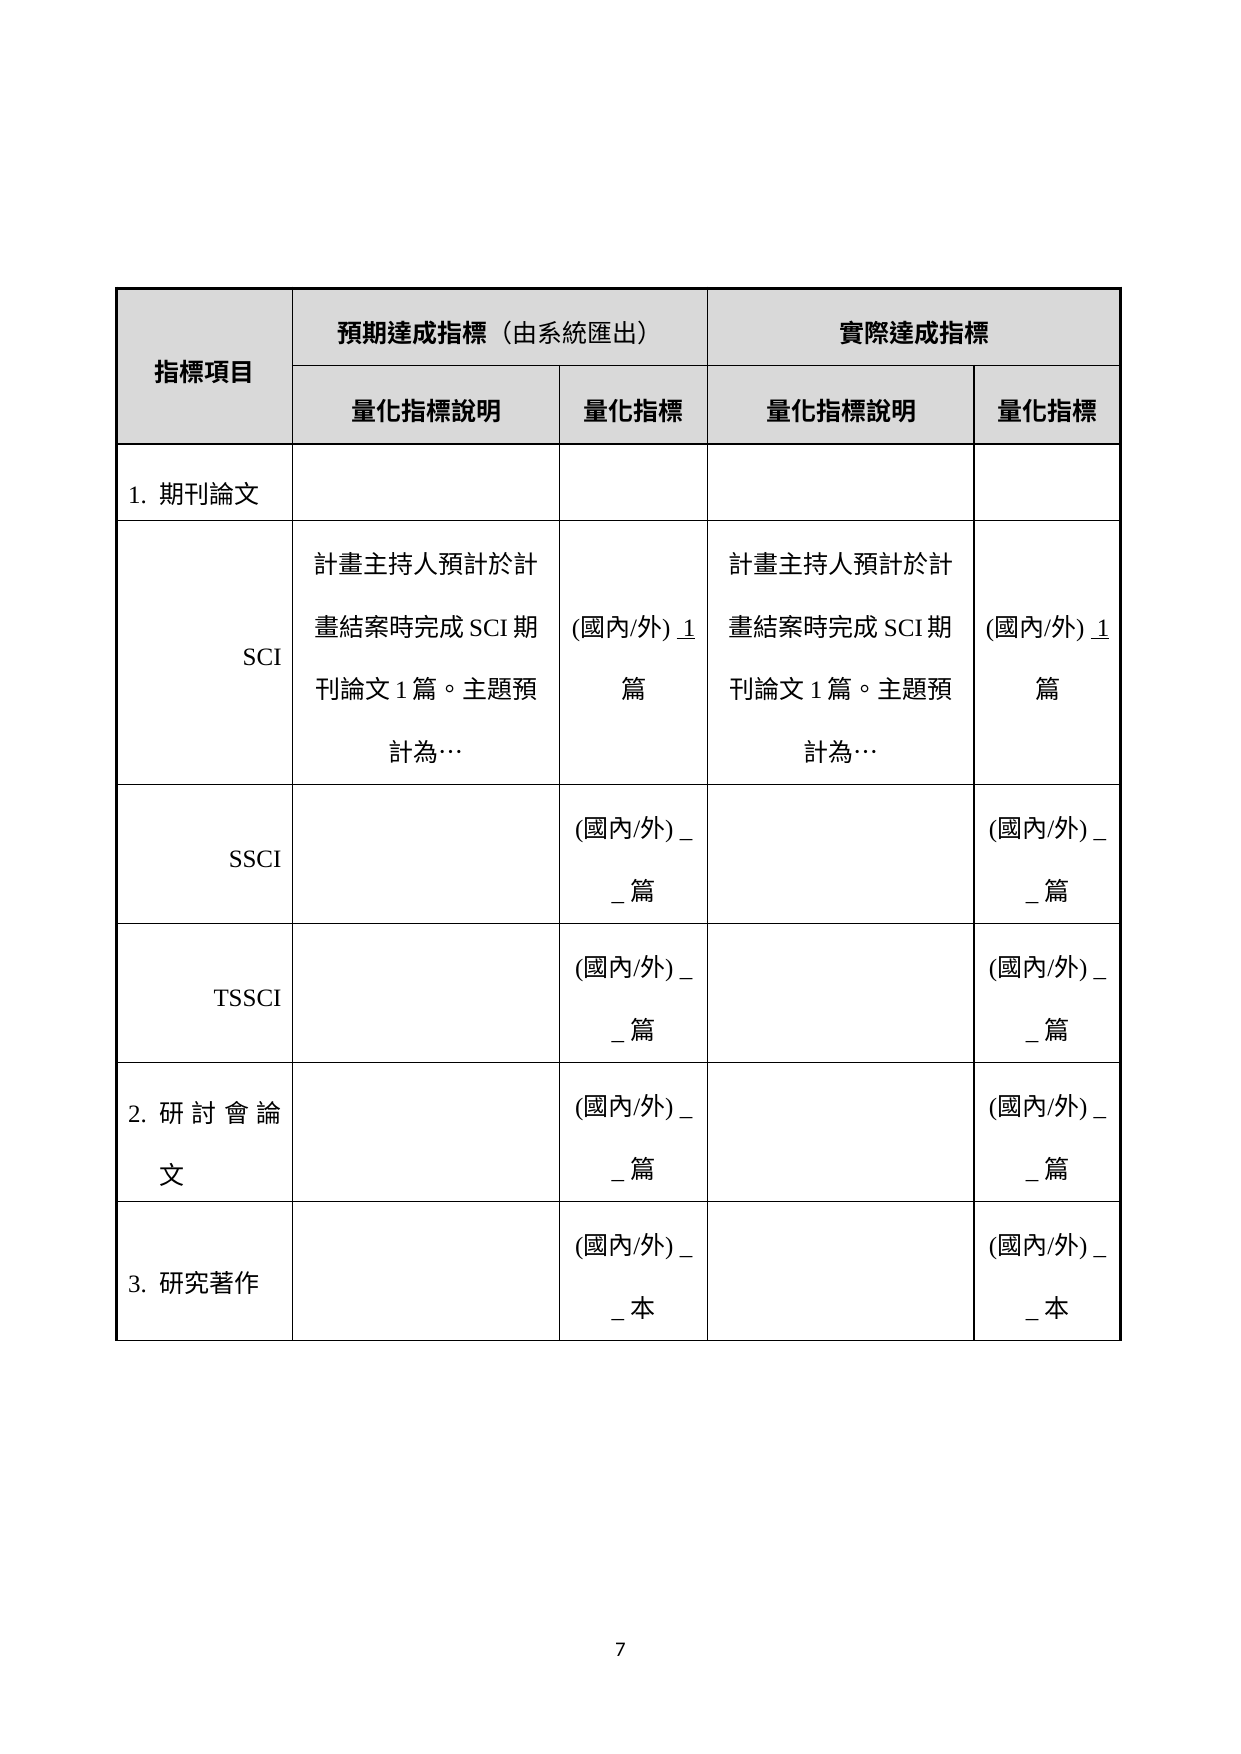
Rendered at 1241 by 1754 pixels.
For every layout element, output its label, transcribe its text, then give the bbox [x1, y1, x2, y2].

table_cell [560, 445, 707, 519]
table_cell (國內/外) __ 篇 [975, 785, 1119, 923]
table_cell (國內/外) __ 本 [560, 1202, 707, 1340]
table_cell [293, 445, 559, 519]
table_cell [708, 924, 973, 1062]
table_cell 研究著作 [118, 1202, 292, 1340]
table_cell 量化指標 [560, 366, 707, 443]
table_cell 計畫主持人預計於計畫結案時完成SCI期刊論文1篇。主題預計為… [293, 521, 559, 783]
table_cell SCI [118, 521, 292, 783]
table_cell 研討會論文 [118, 1063, 292, 1201]
table_cell 計畫主持人預計於計畫結案時完成SCI期刊論文1篇。主題預計為… [708, 521, 973, 783]
table_cell 量化指標 [975, 366, 1119, 443]
table_cell [708, 785, 973, 923]
table_cell (國內/外) 1 篇 [975, 521, 1119, 783]
table_cell [708, 445, 973, 519]
table_cell (國內/外) __ 篇 [560, 785, 707, 923]
table_cell 期刊論文 [118, 445, 292, 519]
table_cell [293, 785, 559, 923]
table_cell (國內/外) __ 本 [975, 1202, 1119, 1340]
table_cell TSSCI [118, 924, 292, 1062]
table_cell [293, 1202, 559, 1340]
table_header 實際達成指標 [708, 290, 1119, 365]
table_cell 量化指標說明 [293, 366, 559, 443]
table_cell [975, 445, 1119, 519]
table_cell (國內/外) 1 篇 [560, 521, 707, 783]
table_header 指標項目 [118, 290, 292, 443]
table_header 預期達成指標（由系統匯出） [293, 290, 707, 365]
table_cell [708, 1063, 973, 1201]
table_cell [293, 924, 559, 1062]
table_cell (國內/外) __ 篇 [975, 1063, 1119, 1201]
table_cell (國內/外) __ 篇 [560, 924, 707, 1062]
table_cell (國內/外) __ 篇 [560, 1063, 707, 1201]
table_cell SSCI [118, 785, 292, 923]
table_cell 量化指標說明 [708, 366, 973, 443]
table_cell [708, 1202, 973, 1340]
table_cell [293, 1063, 559, 1201]
table_cell (國內/外) __ 篇 [975, 924, 1119, 1062]
